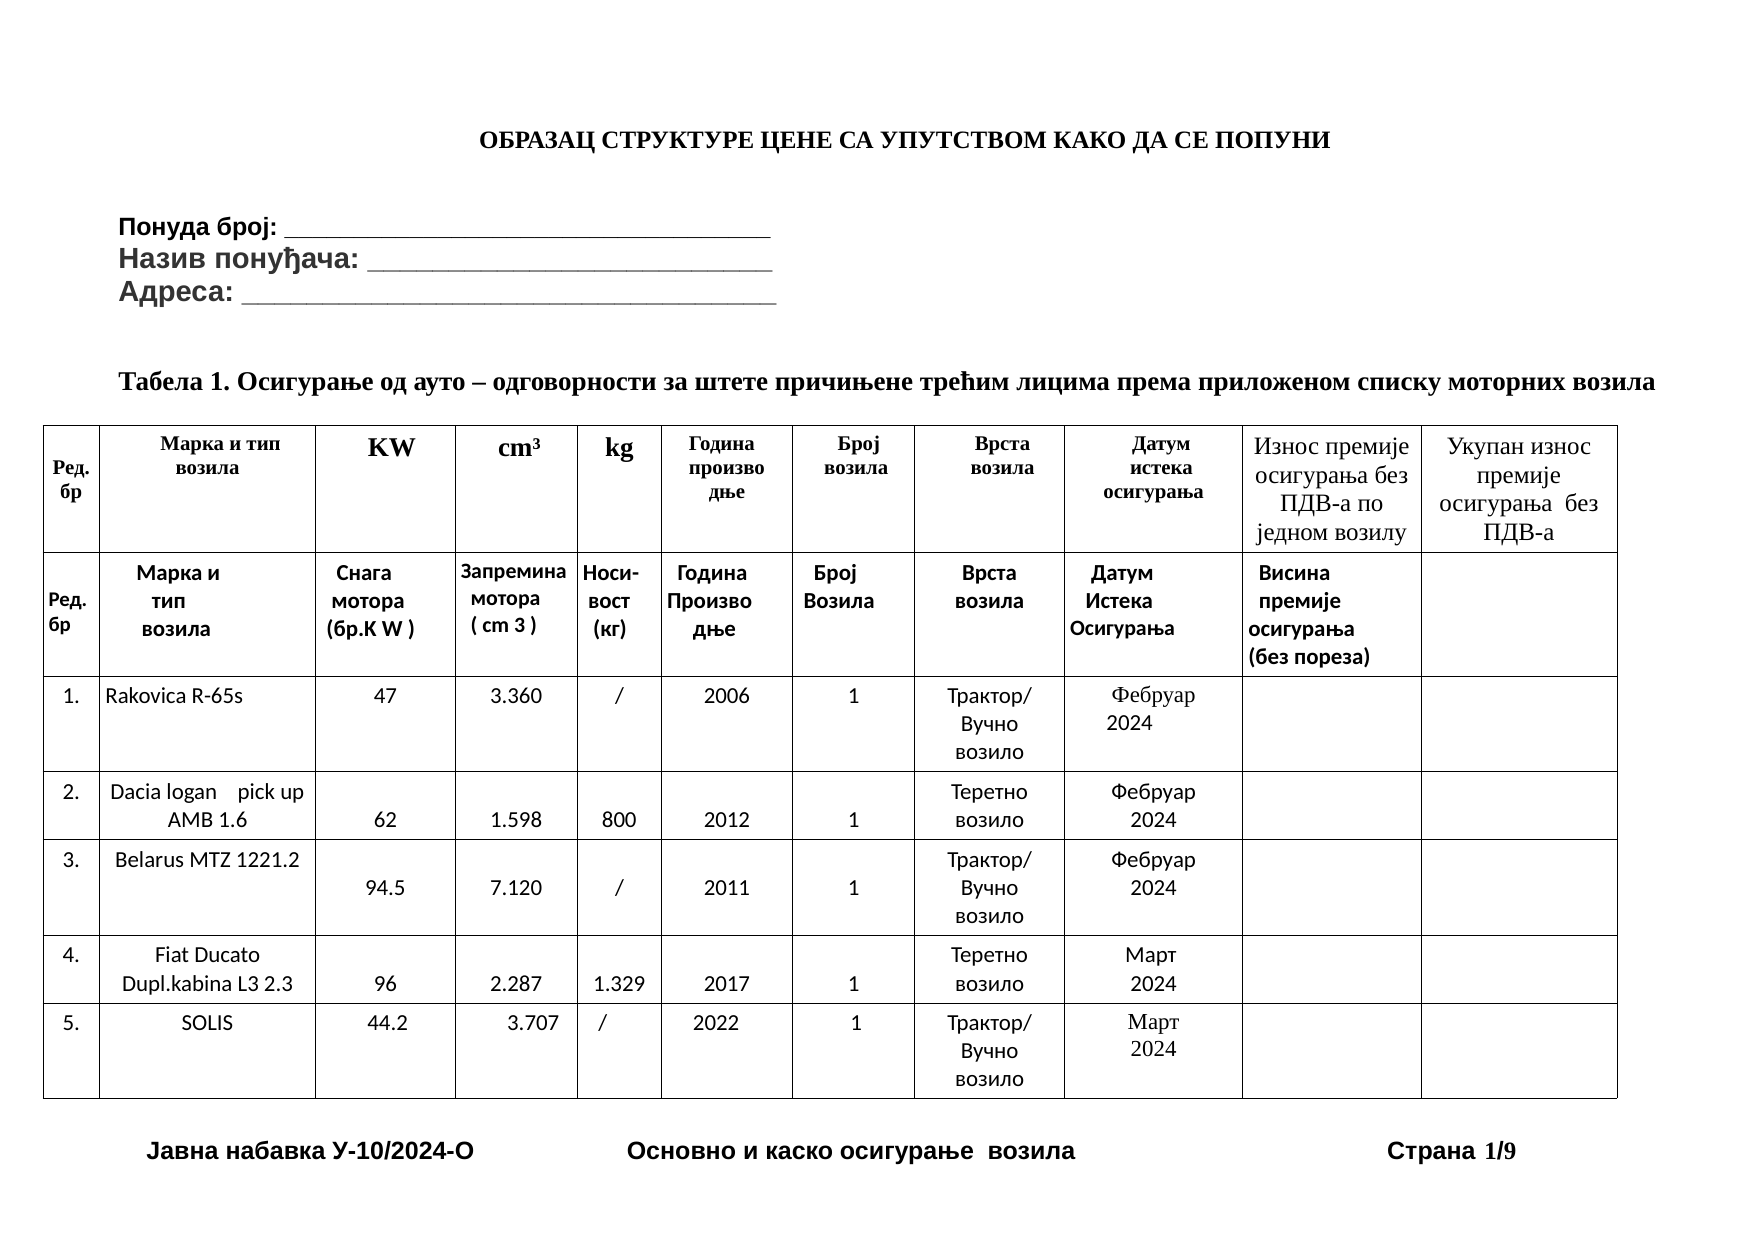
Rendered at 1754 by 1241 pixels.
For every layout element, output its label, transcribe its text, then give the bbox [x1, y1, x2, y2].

text Понуда број: ___________________________________ [118, 212, 1679, 241]
text Назив понуђача: _________________________ [118, 241, 1679, 274]
table_cell Висина премије осигурања (без пореза) [1243, 553, 1421, 676]
table_cell 3. [44, 840, 99, 935]
table_cell [1243, 677, 1421, 771]
table_cell Теретно возило [915, 772, 1064, 839]
table_cell Rakovica R-65s [100, 677, 315, 771]
table_cell 1 [793, 772, 914, 839]
table_cell Датум Истека Осигурања [1065, 553, 1242, 676]
table_cell Фебруар 2024 [1065, 840, 1242, 935]
table_cell 2011 [662, 840, 792, 935]
text Адреса: _________________________________ [118, 274, 1679, 308]
table_cell [1243, 840, 1421, 935]
text Табела 1. Осигурање од ауто – одговорности за штете причињене трећим лицима према приложеном списку моторних возила [118, 365, 1679, 396]
table_cell 47 [316, 677, 455, 771]
table_cell / [578, 677, 661, 771]
text ОБРАЗАЦ СТРУКТУРЕ ЦЕНЕ СА УПУТСТВОМ КАКО ДА СЕ ПОПУНИ [118, 126, 1679, 154]
table_cell Теретно возило [915, 936, 1064, 1002]
table_cell 7.120 [456, 840, 577, 935]
table_header kg [578, 426, 661, 552]
table_cell Врста возила [915, 553, 1064, 676]
table_cell Фебруар 2024 [1065, 772, 1242, 839]
table_cell 1.598 [456, 772, 577, 839]
table_cell Трактор/ Вучно возило [915, 840, 1064, 935]
table_cell 44.2 [316, 1004, 455, 1098]
table_cell [1243, 1004, 1421, 1098]
table_cell Запремина мотора ( cm 3 ) [456, 553, 577, 676]
table_cell [1422, 772, 1617, 839]
table_cell Марка и тип возила [100, 553, 315, 676]
table_cell 96 [316, 936, 455, 1002]
table_cell SOLIS [100, 1004, 315, 1098]
table_header Број возила [793, 426, 914, 552]
table_cell 94.5 [316, 840, 455, 935]
table_cell 2.287 [456, 936, 577, 1002]
table_header Износ премије осигурања без ПДВ-а по једном возилу [1243, 426, 1421, 552]
table_cell 1 [793, 840, 914, 935]
table_cell [1422, 936, 1617, 1002]
table_cell [1243, 772, 1421, 839]
table_cell 800 [578, 772, 661, 839]
table_cell [1422, 840, 1617, 935]
table_cell Трактор/ Вучно возило [915, 1004, 1064, 1098]
table_cell 2. [44, 772, 99, 839]
table_cell 3.707 [456, 1004, 577, 1098]
table_cell Година Произво дње [662, 553, 792, 676]
table_cell 4. [44, 936, 99, 1002]
table_cell Фебруар 2024 [1065, 677, 1242, 771]
table_cell Belarus MTZ 1221.2 [100, 840, 315, 935]
table_header Година произво дње [662, 426, 792, 552]
table_header Марка и тип возила [100, 426, 315, 552]
table_cell [1422, 1004, 1617, 1098]
table_header Датум истека осигурања [1065, 426, 1242, 552]
table_header cm³ [456, 426, 577, 552]
table_cell 1.329 [578, 936, 661, 1002]
table_header Врста возила [915, 426, 1064, 552]
table_cell [1243, 936, 1421, 1002]
table_cell 2006 [662, 677, 792, 771]
table_cell Број Возила [793, 553, 914, 676]
table_cell 1 [793, 677, 914, 771]
table_cell 62 [316, 772, 455, 839]
table_cell Dacia logan pick up AMB 1.6 [100, 772, 315, 839]
table_cell Трактор/ Вучно возило [915, 677, 1064, 771]
table_cell 2012 [662, 772, 792, 839]
table_cell 2017 [662, 936, 792, 1002]
table_cell / [578, 1004, 661, 1098]
table_cell 5. [44, 1004, 99, 1098]
table_cell Март 2024 [1065, 936, 1242, 1002]
table_cell 2022 [662, 1004, 792, 1098]
table_cell [1422, 553, 1617, 676]
table_header KW [316, 426, 455, 552]
table_cell 1 [793, 936, 914, 1002]
table_cell 1. [44, 677, 99, 771]
table_cell [1422, 677, 1617, 771]
table_cell Март 2024 [1065, 1004, 1242, 1098]
table_cell Fiat Ducato Dupl.kabina L3 2.3 [100, 936, 315, 1002]
table_cell / [578, 840, 661, 935]
table_header Ред.бр [44, 426, 99, 552]
table_cell Ред.бр [44, 553, 99, 676]
table_header Укупан износ премије осигурања без ПДВ-а [1422, 426, 1617, 552]
table_cell Носи- вост (кг) [578, 553, 661, 676]
table_cell 3.360 [456, 677, 577, 771]
table_cell 1 [793, 1004, 914, 1098]
table_cell Снага мотора (бр.K W ) [316, 553, 455, 676]
